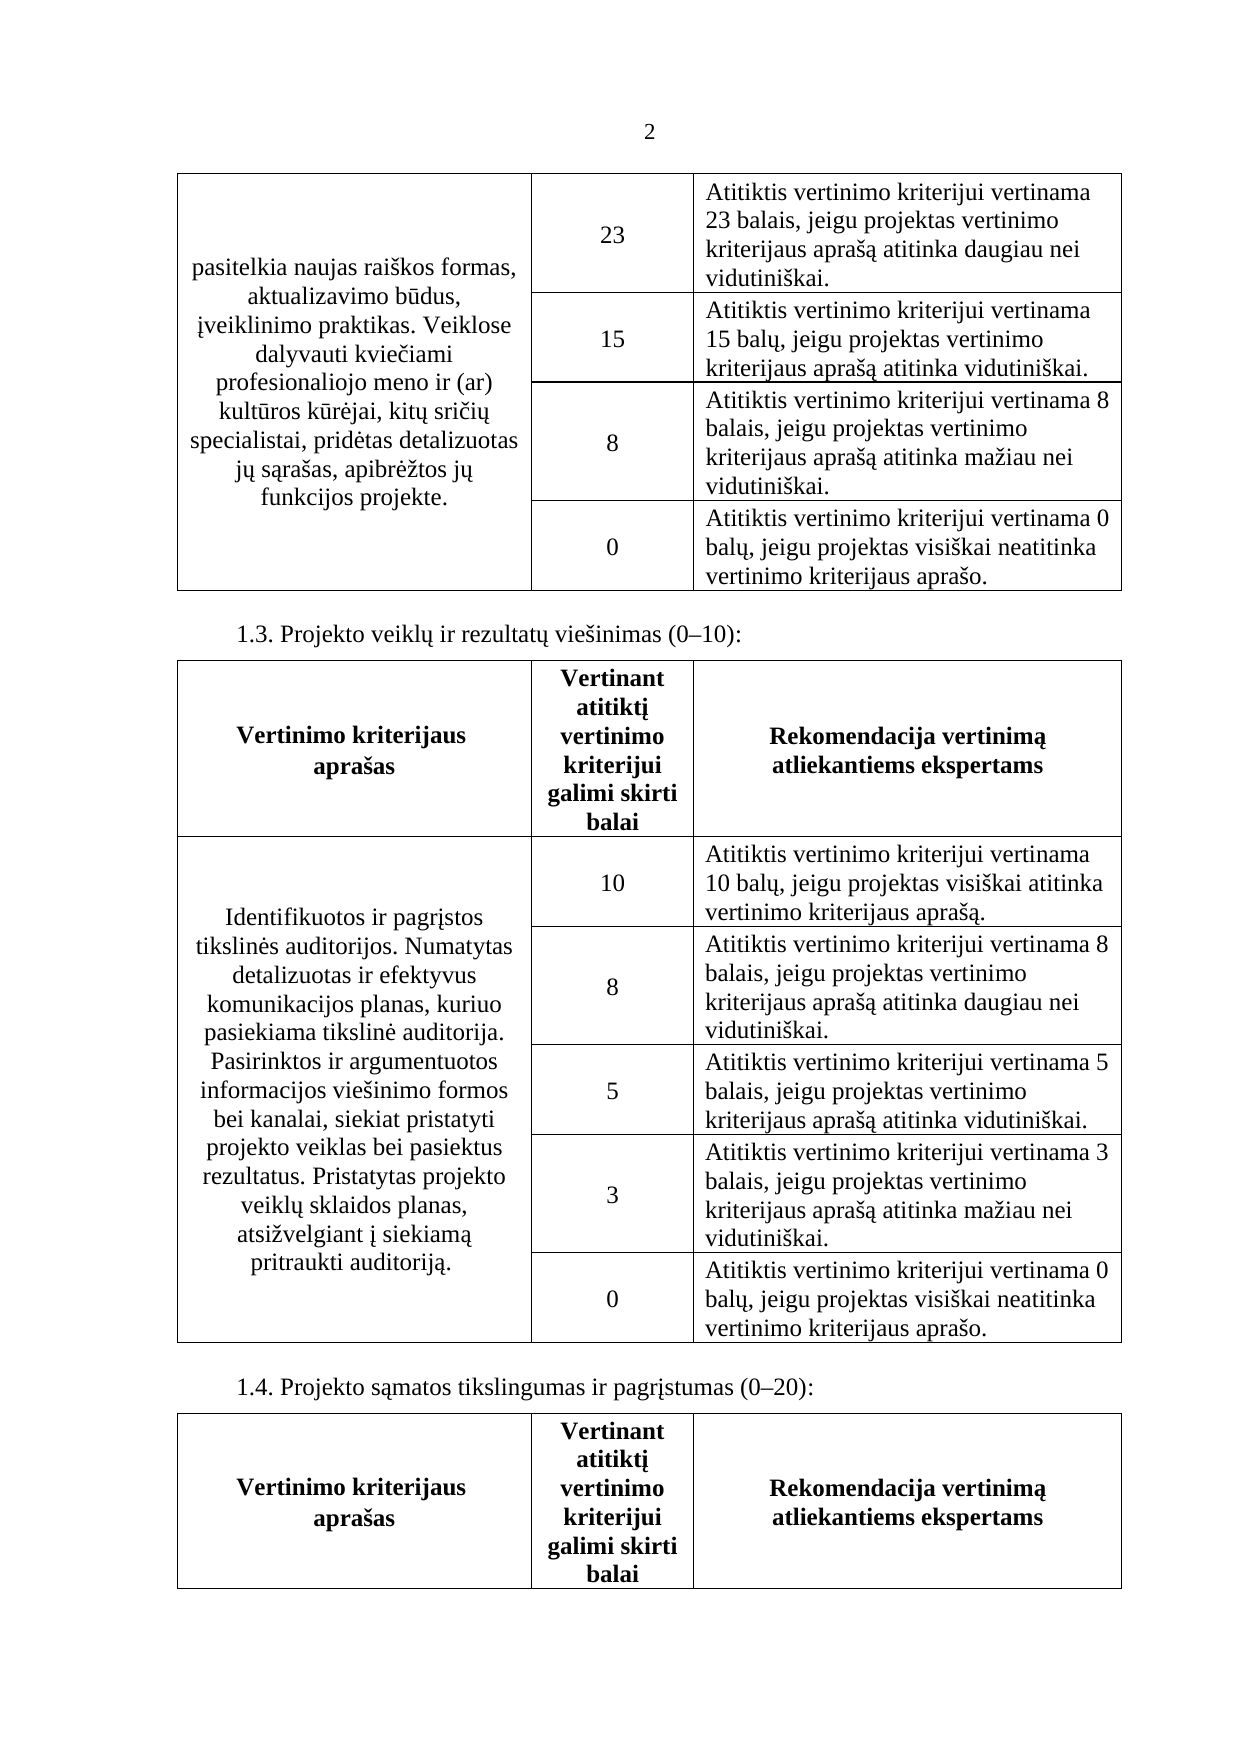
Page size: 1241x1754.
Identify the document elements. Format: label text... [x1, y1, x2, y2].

table_cell Atitiktis vertinimo kriterijui vertinama 8 balais, jeigu projektas vertinimo kriterijaus aprašą atitinka daugiau nei vidutiniškai. [694, 927, 1121, 1044]
table_cell Atitiktis vertinimo kriterijui vertinama 15 balų, jeigu projektas vertinimo kriterijaus aprašą atitinka vidutiniškai. [694, 293, 1121, 381]
table_cell 10 [532, 837, 693, 926]
table_cell Atitiktis vertinimo kriterijui vertinama 10 balų, jeigu projektas visiškai atitinka vertinimo kriterijaus aprašą. [694, 837, 1121, 926]
table_cell Atitiktis vertinimo kriterijui vertinama 23 balais, jeigu projektas vertinimo kriterijaus aprašą atitinka daugiau nei vidutiniškai. [694, 174, 1121, 292]
table_cell 15 [532, 293, 693, 381]
table_cell Identifikuotos ir pagrįstos tikslinės auditorijos. Numatytas detalizuotas ir efektyvus komunikacijos planas, kuriuo pasiekiama tikslinė auditorija. Pasirinktos ir argumentuotos informacijos viešinimo formos bei kanalai, siekiat pristatyti projekto veiklas bei pasiektus rezultatus. Pristatytas projekto veiklų sklaidos planas, atsižvelgiant į siekiamą pritraukti auditoriją. [178, 837, 531, 1342]
table_cell 0 [532, 501, 693, 589]
table_cell 23 [532, 174, 693, 292]
table_cell Atitiktis vertinimo kriterijui vertinama 8 balais, jeigu projektas vertinimo kriterijaus aprašą atitinka mažiau nei vidutiniškai. [694, 383, 1121, 500]
table_header Rekomendacija vertinimą atliekantiems ekspertams [694, 1414, 1121, 1588]
table_cell Atitiktis vertinimo kriterijui vertinama 0 balų, jeigu projektas visiškai neatitinka vertinimo kriterijaus aprašo. [694, 1253, 1121, 1342]
table_cell 5 [532, 1045, 693, 1134]
table_cell 3 [532, 1135, 693, 1252]
table_cell 8 [532, 927, 693, 1044]
text 1.3. Projekto veiklų ir rezultatų viešinimas (0–10): [177, 619, 1122, 648]
table_cell Atitiktis vertinimo kriterijui vertinama 0 balų, jeigu projektas visiškai neatitinka vertinimo kriterijaus aprašo. [694, 501, 1121, 589]
table_header Rekomendacija vertinimą atliekantiems ekspertams [694, 661, 1121, 836]
text 1.4. Projekto sąmatos tikslingumas ir pagrįstumas (0–20): [177, 1372, 1122, 1400]
table_header Vertinimo kriterijaus aprašas [178, 1414, 531, 1588]
table_header Vertinimo kriterijaus aprašas [178, 661, 531, 836]
table_cell 0 [532, 1253, 693, 1342]
table_cell 8 [532, 383, 693, 500]
table_header Vertinant atitiktį vertinimo kriterijui galimi skirti balai [532, 1414, 693, 1588]
table_cell pasitelkia naujas raiškos formas, aktualizavimo būdus, įveiklinimo praktikas. Veiklose dalyvauti kviečiami profesionaliojo meno ir (ar) kultūros kūrėjai, kitų sričių specialistai, pridėtas detalizuotas jų sąrašas, apibrėžtos jų funkcijos projekte. [178, 174, 531, 589]
table_header Vertinant atitiktį vertinimo kriterijui galimi skirti balai [532, 661, 693, 836]
table_cell Atitiktis vertinimo kriterijui vertinama 5 balais, jeigu projektas vertinimo kriterijaus aprašą atitinka vidutiniškai. [694, 1045, 1121, 1134]
table_cell Atitiktis vertinimo kriterijui vertinama 3 balais, jeigu projektas vertinimo kriterijaus aprašą atitinka mažiau nei vidutiniškai. [694, 1135, 1121, 1252]
